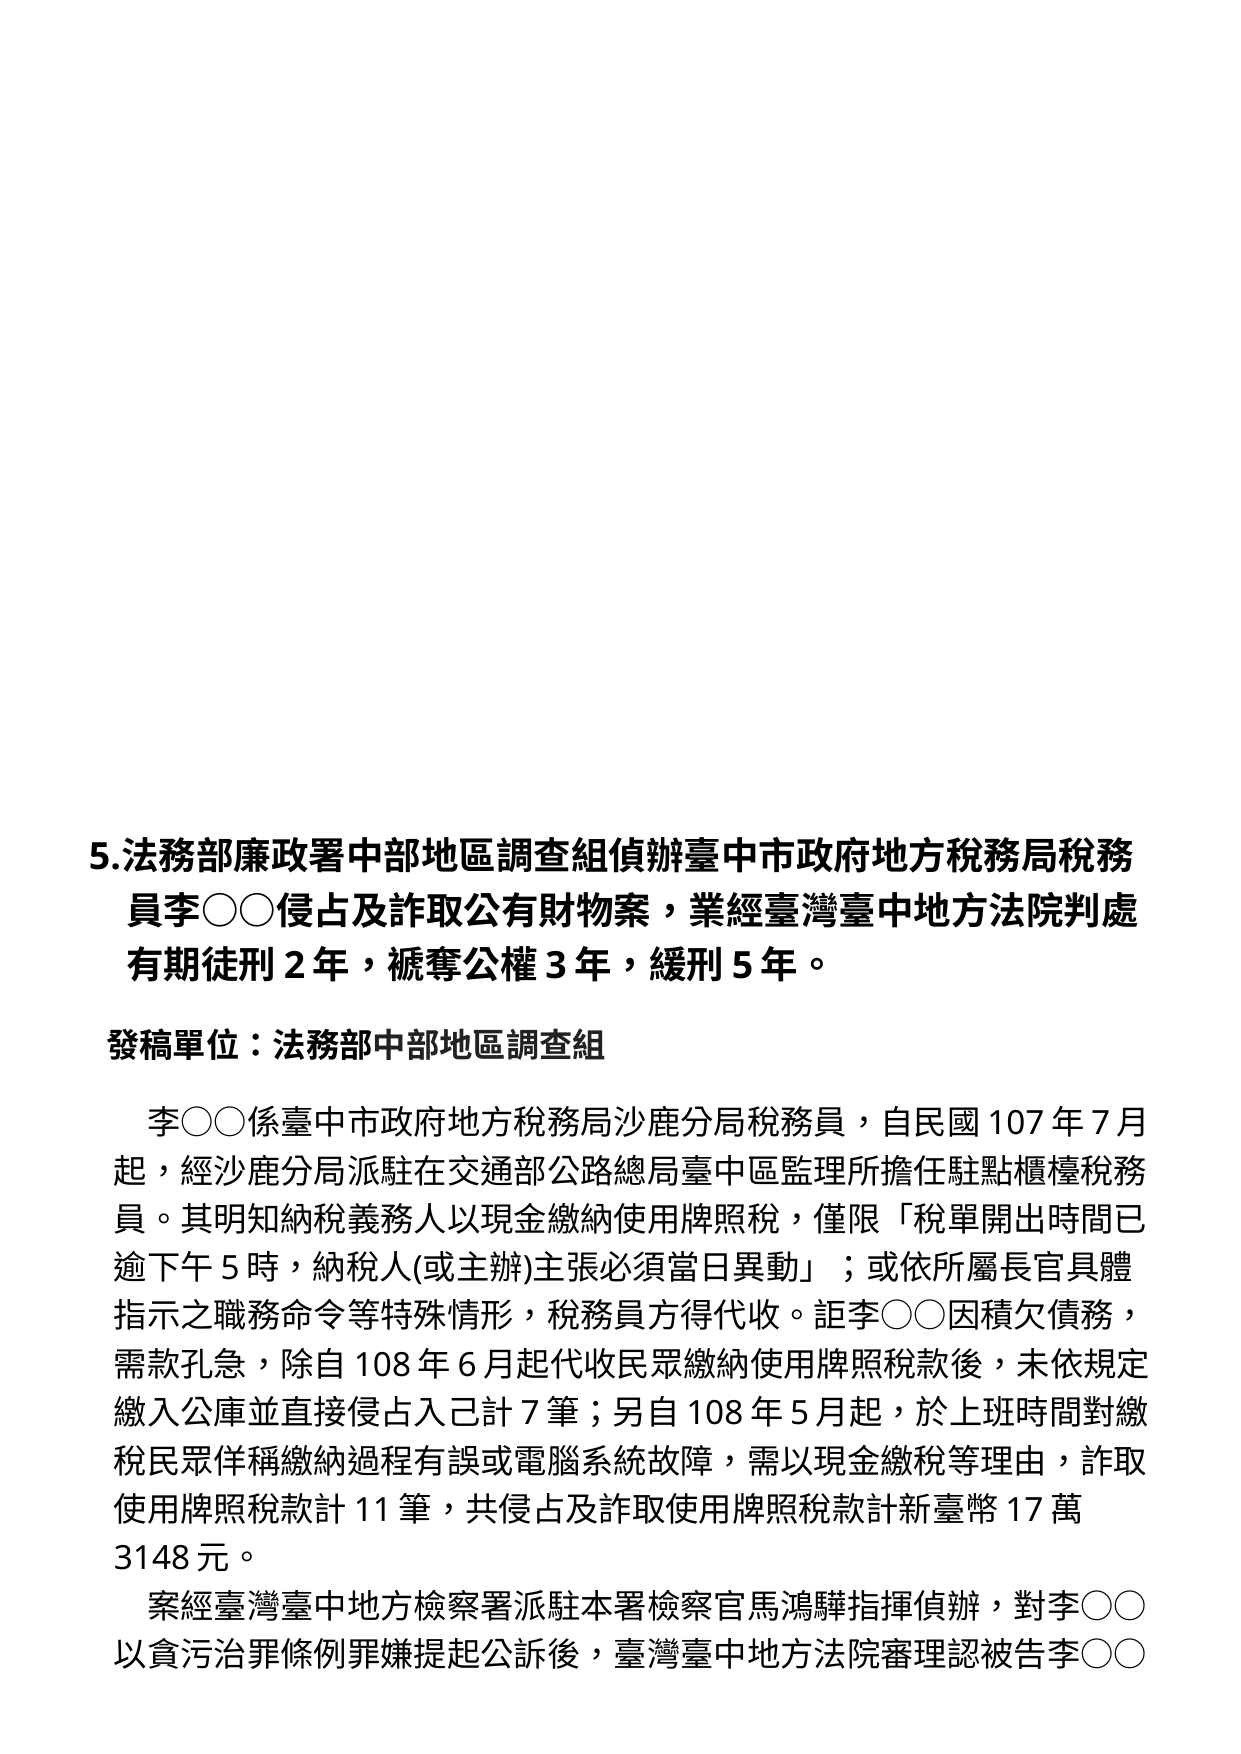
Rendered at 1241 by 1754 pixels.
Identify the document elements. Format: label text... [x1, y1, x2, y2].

text 李○○係臺中市政府地方稅務局沙鹿分局稅務員，自民國107年7月起，經沙鹿分局派駐在交通部公路總局臺中區監理所擔任駐點櫃檯稅務員。其明知納稅義務人以現金繳納使用牌照稅，僅限「稅單開出時間已逾下午5時，納稅人(或主辦)主張必須當日異動」；或依所屬長官具體指示之職務命令等特殊情形，稅務員方得代收。詎李○○因積欠債務，需款孔急，除自108年6月起代收民眾繳納使用牌照稅款後，未依規定繳入公庫並直接侵占入己計7筆；另自108年5月起，於上班時間對繳稅民眾佯稱繳納過程有誤或電腦系統故障，需以現金繳稅等理由，詐取使用牌照稅款計11筆，共侵占及詐取使用牌照稅款計新臺幣17萬3148元。 [114, 1096, 1152, 1579]
text 案經臺灣臺中地方檢察署派駐本署檢察官馬鴻驊指揮偵辦，對李○○以貪污治罪條例罪嫌提起公訴後，臺灣臺中地方法院審理認被告李○○ [114, 1579, 1152, 1676]
subtitle 發稿單位：法務部中部地區調查組 [89, 1018, 1152, 1067]
subtitle 5.法務部廉政署中部地區調查組偵辦臺中市政府地方稅務局稅務員李○○侵占及詐取公有財物案，業經臺灣臺中地方法院判處有期徒刑2年，褫奪公權3年，緩刑5年。 [89, 826, 1152, 989]
